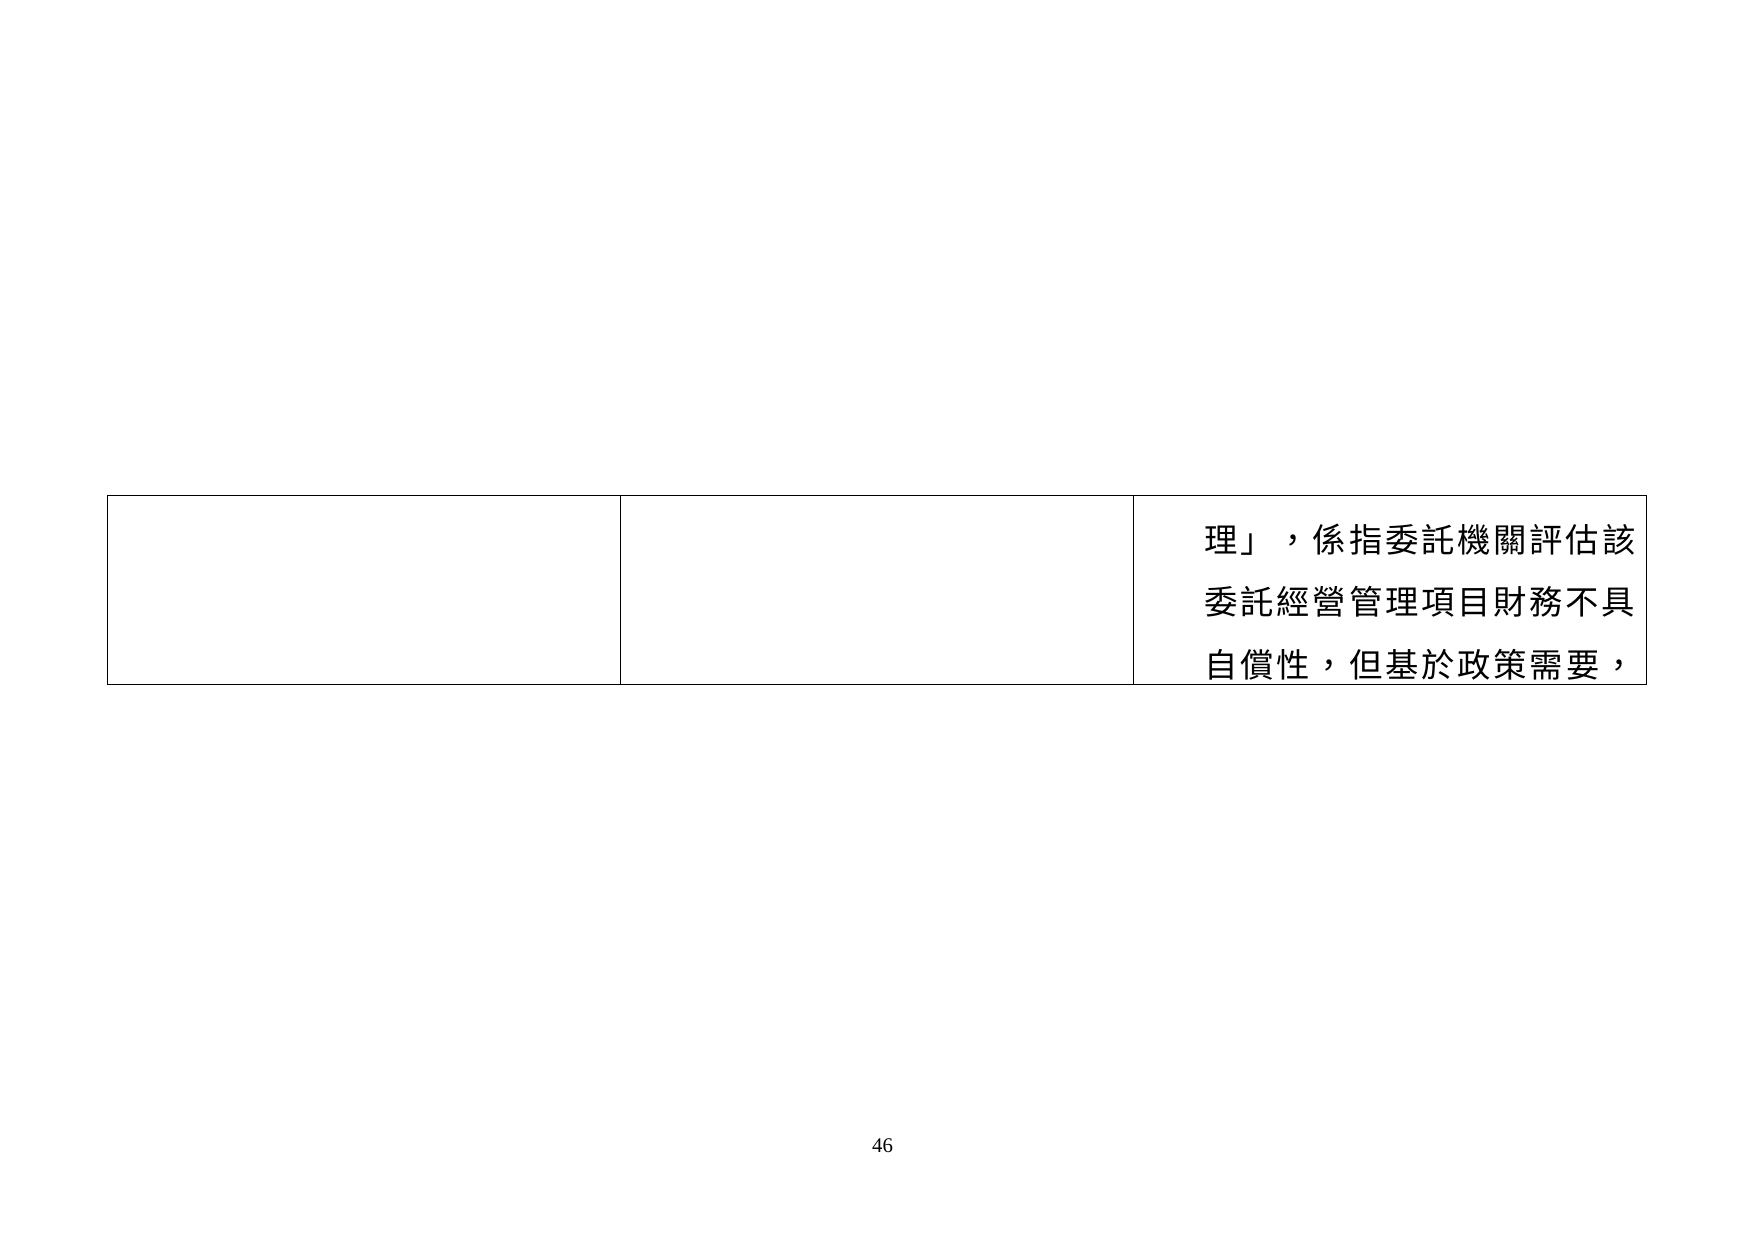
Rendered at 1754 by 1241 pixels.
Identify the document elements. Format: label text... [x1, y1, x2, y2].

table_cell 理」，係指委託機關評估該委託經營管理項目財務不具自償性，但基於政策需要， [1134, 496, 1646, 684]
table_cell [621, 496, 1133, 684]
table_cell [108, 496, 620, 684]
